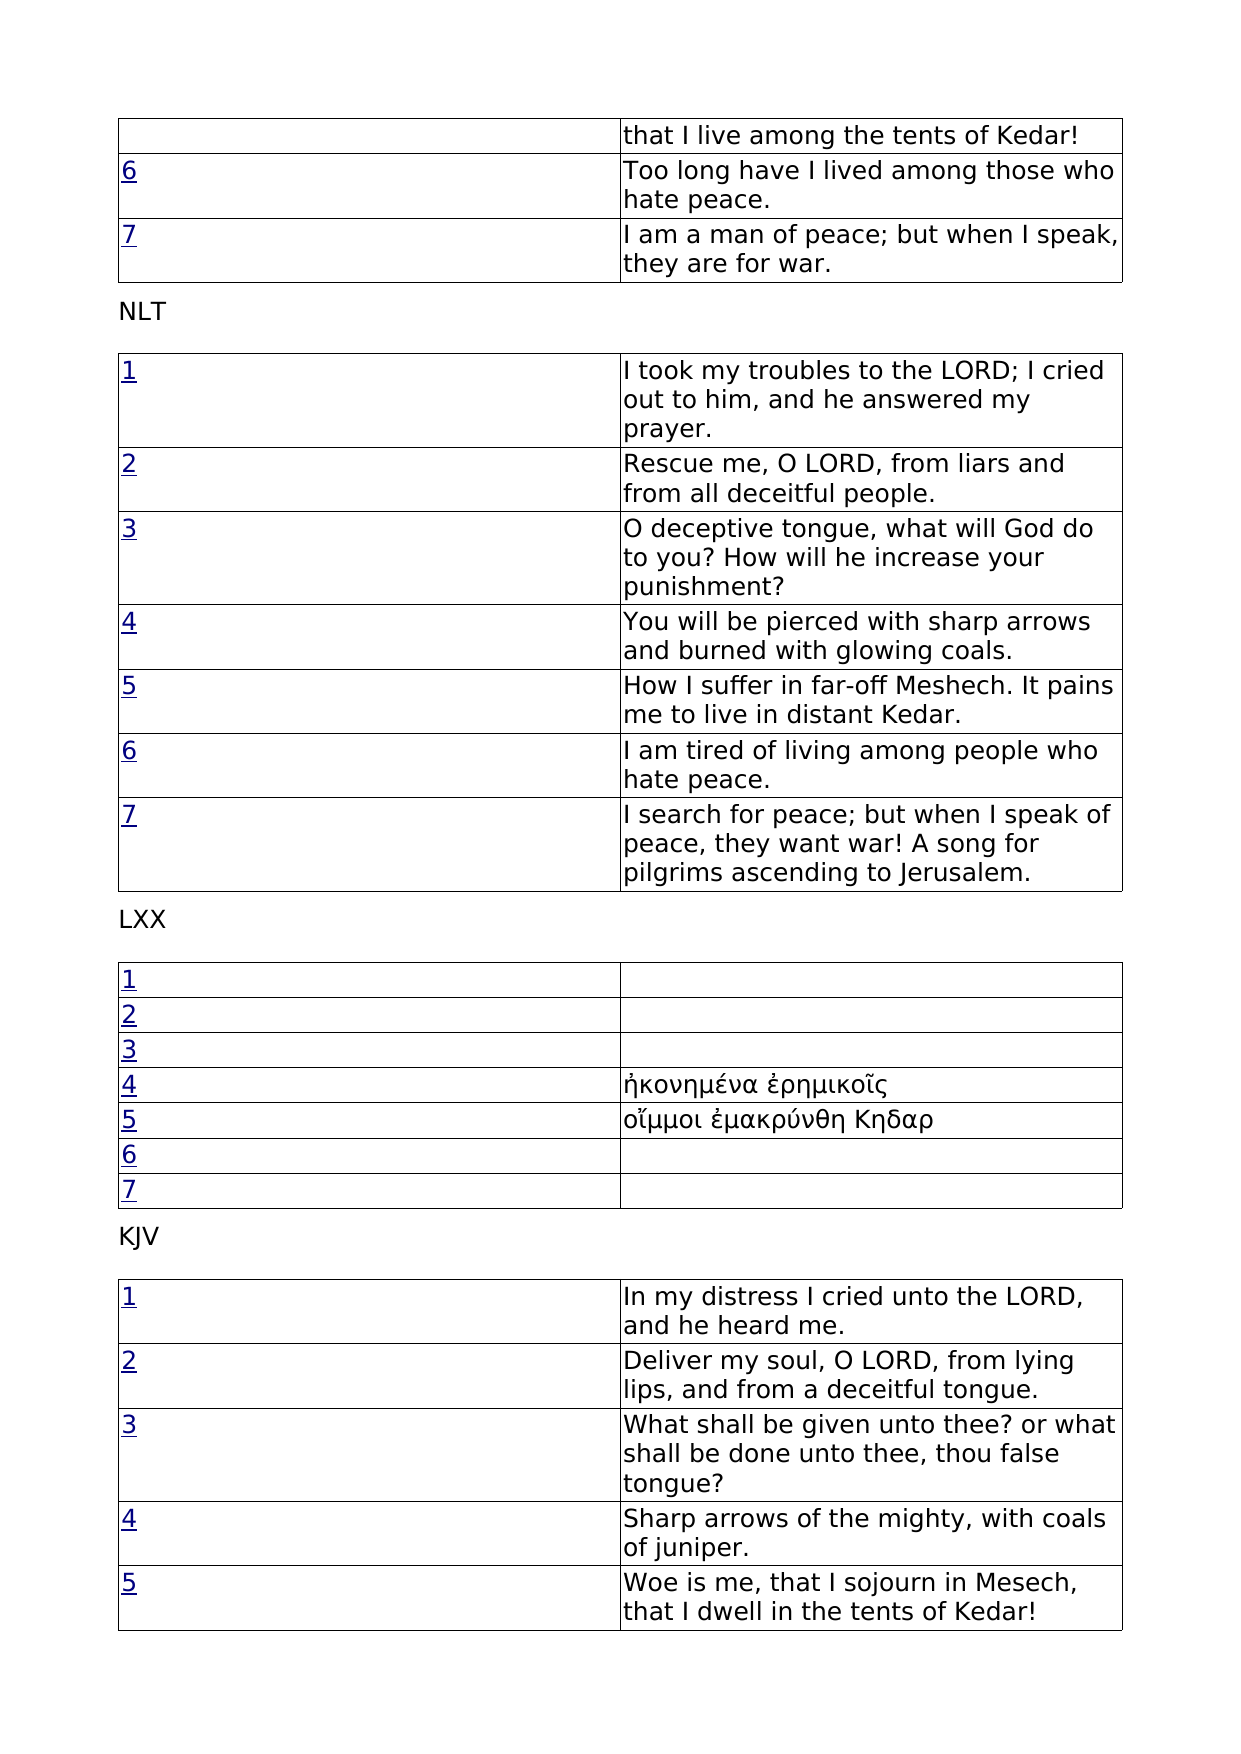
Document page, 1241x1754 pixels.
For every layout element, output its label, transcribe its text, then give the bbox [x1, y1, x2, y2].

table_cell [621, 1139, 1122, 1172]
table_cell 5 [119, 1103, 620, 1137]
table_cell [621, 1174, 1122, 1208]
text LXX [118, 905, 1122, 934]
table_cell 2 [119, 448, 620, 511]
table_cell I am tired of living among people who hate peace. [621, 734, 1122, 797]
table_cell 6 [119, 1139, 620, 1172]
table_cell [621, 998, 1122, 1032]
table_cell 6 [119, 154, 620, 217]
table_header [621, 963, 1122, 997]
table_cell 2 [119, 1344, 620, 1407]
table_cell How I suffer in far-off Meshech. It pains me to live in distant Kedar. [621, 670, 1122, 733]
table_cell ἠκονημένα ἐρημικοῖς [621, 1068, 1122, 1102]
table_cell 6 [119, 734, 620, 797]
table_cell [119, 119, 620, 153]
table_header 1 [119, 963, 620, 997]
table_cell You will be pierced with sharp arrows and burned with glowing coals. [621, 605, 1122, 668]
table_cell 2 [119, 998, 620, 1032]
table_cell 4 [119, 1068, 620, 1102]
table_header 1 [119, 1280, 620, 1343]
table_cell 7 [119, 219, 620, 282]
table_cell Deliver my soul, O LORD, from lying lips, and from a deceitful tongue. [621, 1344, 1122, 1407]
table_cell 5 [119, 1566, 620, 1629]
table_cell 7 [119, 798, 620, 891]
table_cell 7 [119, 1174, 620, 1208]
table_cell 3 [119, 1409, 620, 1501]
table_cell What shall be given unto thee? or what shall be done unto thee, thou false tongue? [621, 1409, 1122, 1501]
table_cell 4 [119, 1502, 620, 1565]
table_cell Sharp arrows of the mighty, with coals of juniper. [621, 1502, 1122, 1565]
table_header 1 [119, 354, 620, 447]
table_cell [621, 1033, 1122, 1067]
table_cell Rescue me, O LORD, from liars and from all deceitful people. [621, 448, 1122, 511]
table_cell 3 [119, 512, 620, 604]
table_header In my distress I cried unto the LORD, and he heard me. [621, 1280, 1122, 1343]
table_header I took my troubles to the LORD; I cried out to him, and he answered my prayer. [621, 354, 1122, 447]
table_cell I am a man of peace; but when I speak, they are for war. [621, 219, 1122, 282]
table_cell I search for peace; but when I speak of peace, they want war! A song for pilgrims ascending to Jerusalem. [621, 798, 1122, 891]
table_cell οἴμμοι ἐμακρύνθη Κηδαρ [621, 1103, 1122, 1137]
table_cell 4 [119, 605, 620, 668]
text NLT [118, 297, 1122, 326]
table_cell 5 [119, 670, 620, 733]
table_cell that I live among the tents of Kedar! [621, 119, 1122, 153]
text KJV [118, 1222, 1122, 1252]
table_cell Too long have I lived among those who hate peace. [621, 154, 1122, 217]
table_cell 3 [119, 1033, 620, 1067]
table_cell Woe is me, that I sojourn in Mesech, that I dwell in the tents of Kedar! [621, 1566, 1122, 1629]
table_cell O deceptive tongue, what will God do to you? How will he increase your punishment? [621, 512, 1122, 604]
